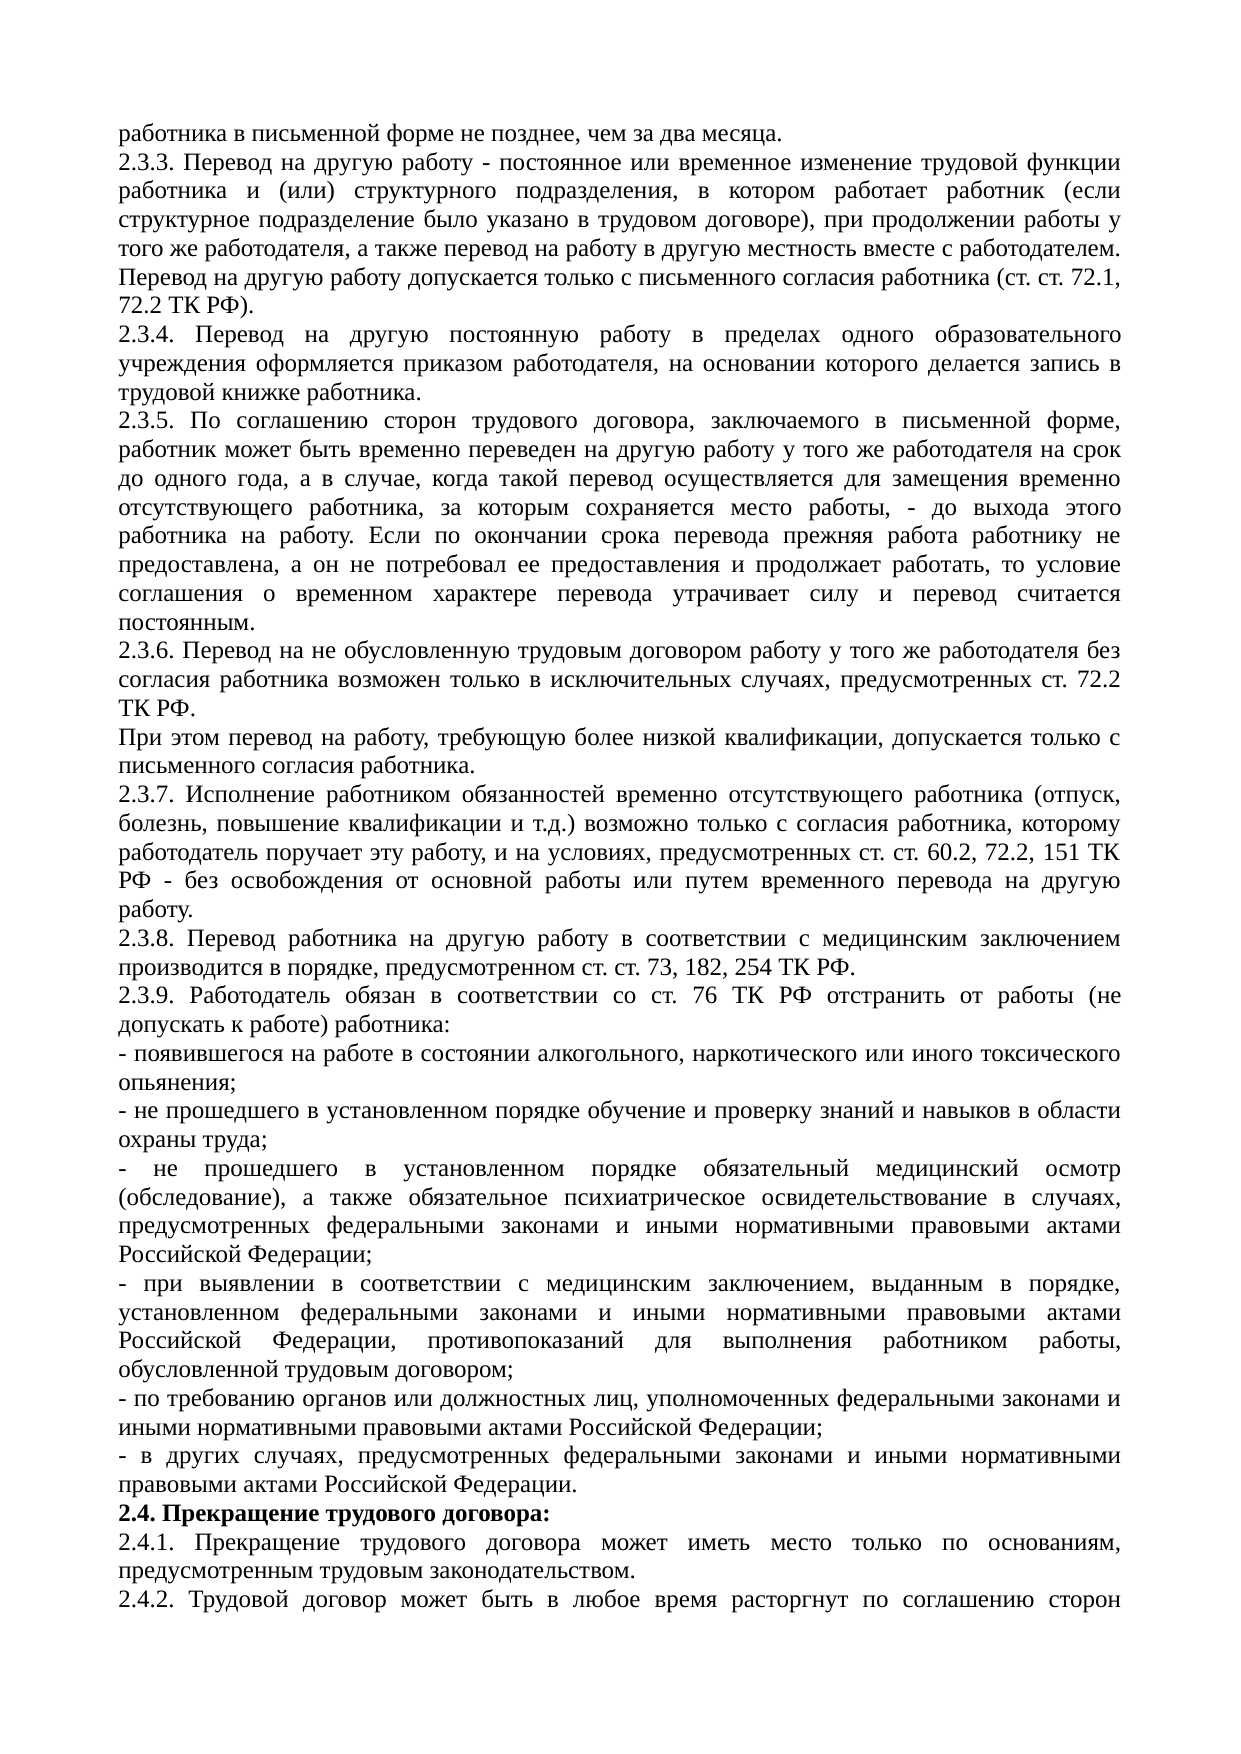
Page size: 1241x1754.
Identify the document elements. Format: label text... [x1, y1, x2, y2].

text - не прошедшего в установленном порядке обучение и проверку знаний и навыков в области охраны труда; [118, 1096, 1122, 1153]
text работника в письменной форме не позднее, чем за два месяца. [118, 118, 1122, 147]
text - при выявлении в соответствии с медицинским заключением, выданным в порядке, установленном федеральными законами и иными нормативными правовыми актами Российской Федерации, противопоказаний для выполнения работником работы, обусловленной трудовым договором; [118, 1268, 1122, 1383]
text 2.3.4. Перевод на другую постоянную работу в пределах одного образовательного учреждения оформляется приказом работодателя, на основании которого делается запись в трудовой книжке работника. [118, 319, 1122, 406]
text 2.3.8. Перевод работника на другую работу в соответствии с медицинским заключением производится в порядке, предусмотренном ст. ст. 73, 182, 254 ТК РФ. [118, 923, 1122, 981]
text 2.3.5. По соглашению сторон трудового договора, заключаемого в письменной форме, работник может быть временно переведен на другую работу у того же работодателя на срок до одного года, а в случае, когда такой перевод осуществляется для замещения временно отсутствующего работника, за которым сохраняется место работы, - до выхода этого работника на работу. Если по окончании срока перевода прежняя работа работнику не предоставлена, а он не потребовал ее предоставления и продолжает работать, то условие соглашения о временном характере перевода утрачивает силу и перевод считается постоянным. [118, 406, 1122, 636]
text - по требованию органов или должностных лиц, уполномоченных федеральными законами и иными нормативными правовыми актами Российской Федерации; [118, 1383, 1122, 1441]
text При этом перевод на работу, требующую более низкой квалификации, допускается только с письменного согласия работника. [118, 722, 1122, 779]
text - в других случаях, предусмотренных федеральными законами и иными нормативными правовыми актами Российской Федерации. [118, 1441, 1122, 1498]
text 2.3.7. Исполнение работником обязанностей временно отсутствующего работника (отпуск, болезнь, повышение квалификации и т.д.) возможно только с согласия работника, которому работодатель поручает эту работу, и на условиях, предусмотренных ст. ст. 60.2, 72.2, 151 ТК РФ - без освобождения от основной работы или путем временного перевода на другую работу. [118, 779, 1122, 923]
text - появившегося на работе в состоянии алкогольного, наркотического или иного токсического опьянения; [118, 1038, 1122, 1096]
text 2.3.6. Перевод на не обусловленную трудовым договором работу у того же работодателя без согласия работника возможен только в исключительных случаях, предусмотренных ст. 72.2 ТК РФ. [118, 636, 1122, 722]
text 2.3.3. Перевод на другую работу - постоянное или временное изменение трудовой функции работника и (или) структурного подразделения, в котором работает работник (если структурное подразделение было указано в трудовом договоре), при продолжении работы у того же работодателя, а также перевод на работу в другую местность вместе с работодателем. Перевод на другую работу допускается только с письменного согласия работника (ст. ст. 72.1, 72.2 ТК РФ). [118, 147, 1122, 319]
text 2.3.9. Работодатель обязан в соответствии со ст. 76 ТК РФ отстранить от работы (не допускать к работе) работника: [118, 981, 1122, 1038]
text - не прошедшего в установленном порядке обязательный медицинский осмотр (обследование), а также обязательное психиатрическое освидетельствование в случаях, предусмотренных федеральными законами и иными нормативными правовыми актами Российской Федерации; [118, 1153, 1122, 1268]
text 2.4. Прекращение трудового договора: [118, 1498, 1122, 1527]
text 2.4.2. Трудовой договор может быть в любое время расторгнут по соглашению сторон [118, 1584, 1122, 1613]
text 2.4.1. Прекращение трудового договора может иметь место только по основаниям, предусмотренным трудовым законодательством. [118, 1527, 1122, 1584]
